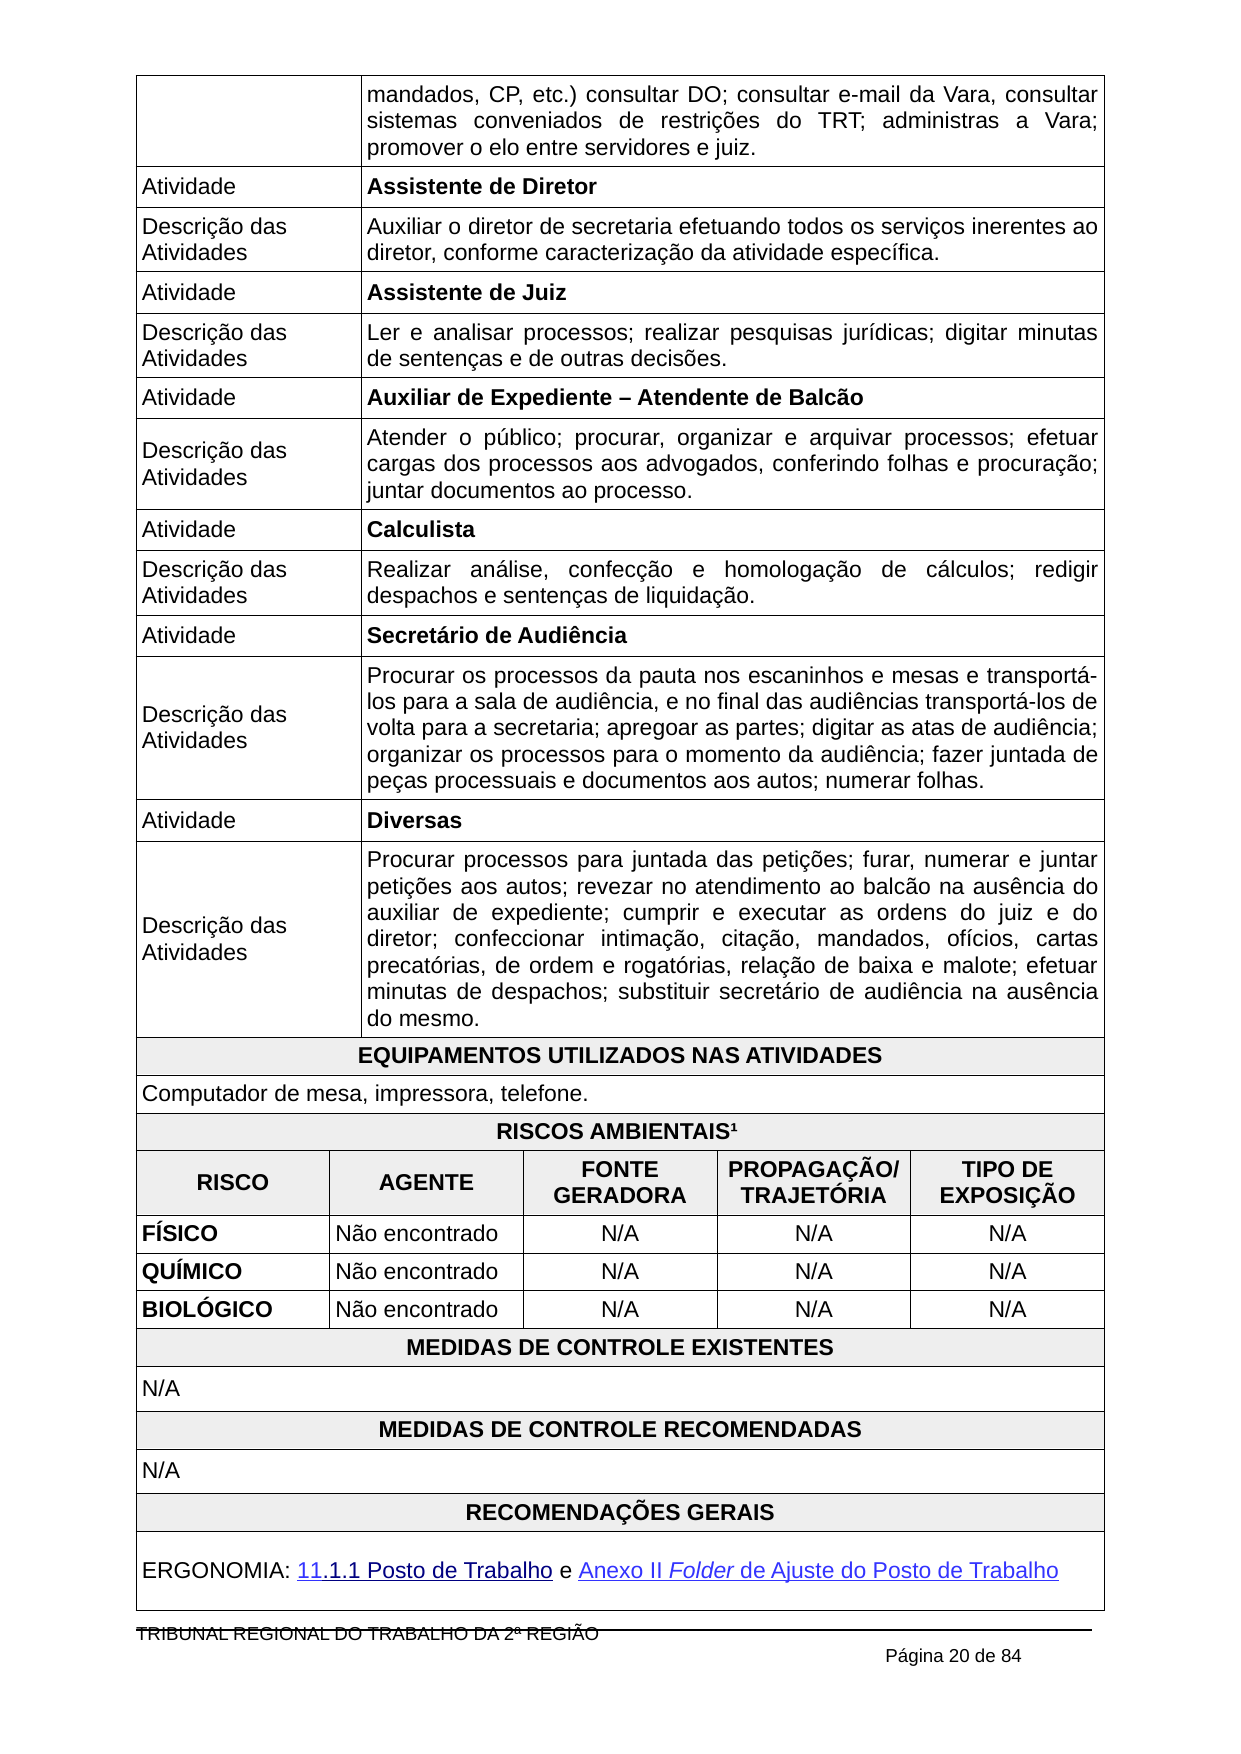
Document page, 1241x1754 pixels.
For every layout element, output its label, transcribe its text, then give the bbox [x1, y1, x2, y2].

table_cell Descrição das Atividades [137, 657, 361, 799]
table_cell Atividade [137, 510, 361, 550]
table_cell Assistente de Juiz [362, 272, 1104, 313]
table_cell Ler e analisar processos; realizar pesquisas jurídicas; digitar minutas de sentenças e de outras decisões. [362, 314, 1104, 377]
table_cell Atividade [137, 378, 361, 418]
table_cell Descrição das Atividades [137, 419, 361, 509]
table_cell FÍSICO [137, 1216, 329, 1252]
table_cell N/A [524, 1216, 717, 1252]
table_cell Descrição das Atividades [137, 208, 361, 271]
table_cell RISCOS AMBIENTAIS¹ [137, 1114, 1104, 1150]
table_cell TIPO DE EXPOSIÇÃO [911, 1151, 1104, 1214]
table_cell ERGONOMIA: 11.1.1 Posto de Trabalho e Anexo II Folder de Ajuste do Posto de Trabalho [137, 1532, 1104, 1610]
table_cell N/A [718, 1216, 910, 1252]
table_cell FONTE GERADORA [524, 1151, 717, 1214]
table_cell RECOMENDAÇÕES GERAIS [137, 1494, 1104, 1531]
table_cell MEDIDAS DE CONTROLE EXISTENTES [137, 1329, 1104, 1366]
table_cell [137, 76, 361, 166]
table_cell Não encontrado [330, 1291, 523, 1328]
table_cell Não encontrado [330, 1254, 523, 1290]
table_cell N/A [911, 1254, 1104, 1290]
table_cell N/A [524, 1254, 717, 1290]
table_cell AGENTE [330, 1151, 523, 1214]
table_cell Atender o público; procurar, organizar e arquivar processos; efetuar cargas dos processos aos advogados, conferindo folhas e procuração; juntar documentos ao processo. [362, 419, 1104, 509]
table_cell Diversas [362, 800, 1104, 841]
table_cell RISCO [137, 1151, 329, 1214]
table_cell mandados, CP, etc.) consultar DO; consultar e-mail da Vara, consultar sistemas conveniados de restrições do TRT; administras a Vara; promover o elo entre servidores e juiz. [362, 76, 1104, 166]
table_cell N/A [137, 1450, 1104, 1493]
table_cell PROPAGAÇÃO/ TRAJETÓRIA [718, 1151, 910, 1214]
table_cell Atividade [137, 616, 361, 656]
table_cell Atividade [137, 800, 361, 841]
table_cell Não encontrado [330, 1216, 523, 1252]
table_cell Atividade [137, 167, 361, 207]
table_cell Descrição das Atividades [137, 551, 361, 614]
table_cell N/A [911, 1216, 1104, 1252]
table_cell Auxiliar o diretor de secretaria efetuando todos os serviços inerentes ao diretor, conforme caracterização da atividade específica. [362, 208, 1104, 271]
table_cell Procurar processos para juntada das petições; furar, numerar e juntar petições aos autos; revezar no atendimento ao balcão na ausência do auxiliar de expediente; cumprir e executar as ordens do juiz e do diretor; confeccionar intimação, citação, mandados, ofícios, cartas precatórias, de ordem e rogatórias, relação de baixa e malote; efetuar minutas de despachos; substituir secretário de audiência na ausência do mesmo. [362, 842, 1104, 1037]
table_cell Atividade [137, 272, 361, 313]
table_cell Auxiliar de Expediente – Atendente de Balcão [362, 378, 1104, 418]
table_cell Secretário de Audiência [362, 616, 1104, 656]
table_cell BIOLÓGICO [137, 1291, 329, 1328]
table_cell N/A [718, 1254, 910, 1290]
table_cell N/A [911, 1291, 1104, 1328]
table_cell MEDIDAS DE CONTROLE RECOMENDADAS [137, 1412, 1104, 1448]
table_cell Assistente de Diretor [362, 167, 1104, 207]
table_cell Realizar análise, confecção e homologação de cálculos; redigir despachos e sentenças de liquidação. [362, 551, 1104, 614]
table_cell Calculista [362, 510, 1104, 550]
table_cell Procurar os processos da pauta nos escaninhos e mesas e transportá-los para a sala de audiência, e no final das audiências transportá-los de volta para a secretaria; apregoar as partes; digitar as atas de audiência; organizar os processos para o momento da audiência; fazer juntada de peças processuais e documentos aos autos; numerar folhas. [362, 657, 1104, 799]
table_cell N/A [137, 1367, 1104, 1411]
table_cell Descrição das Atividades [137, 314, 361, 377]
table_cell Computador de mesa, impressora, telefone. [137, 1076, 1104, 1112]
table_cell EQUIPAMENTOS UTILIZADOS NAS ATIVIDADES [137, 1038, 1104, 1074]
table_cell QUÍMICO [137, 1254, 329, 1290]
table_cell Descrição das Atividades [137, 842, 361, 1037]
table_cell N/A [524, 1291, 717, 1328]
table_cell N/A [718, 1291, 910, 1328]
